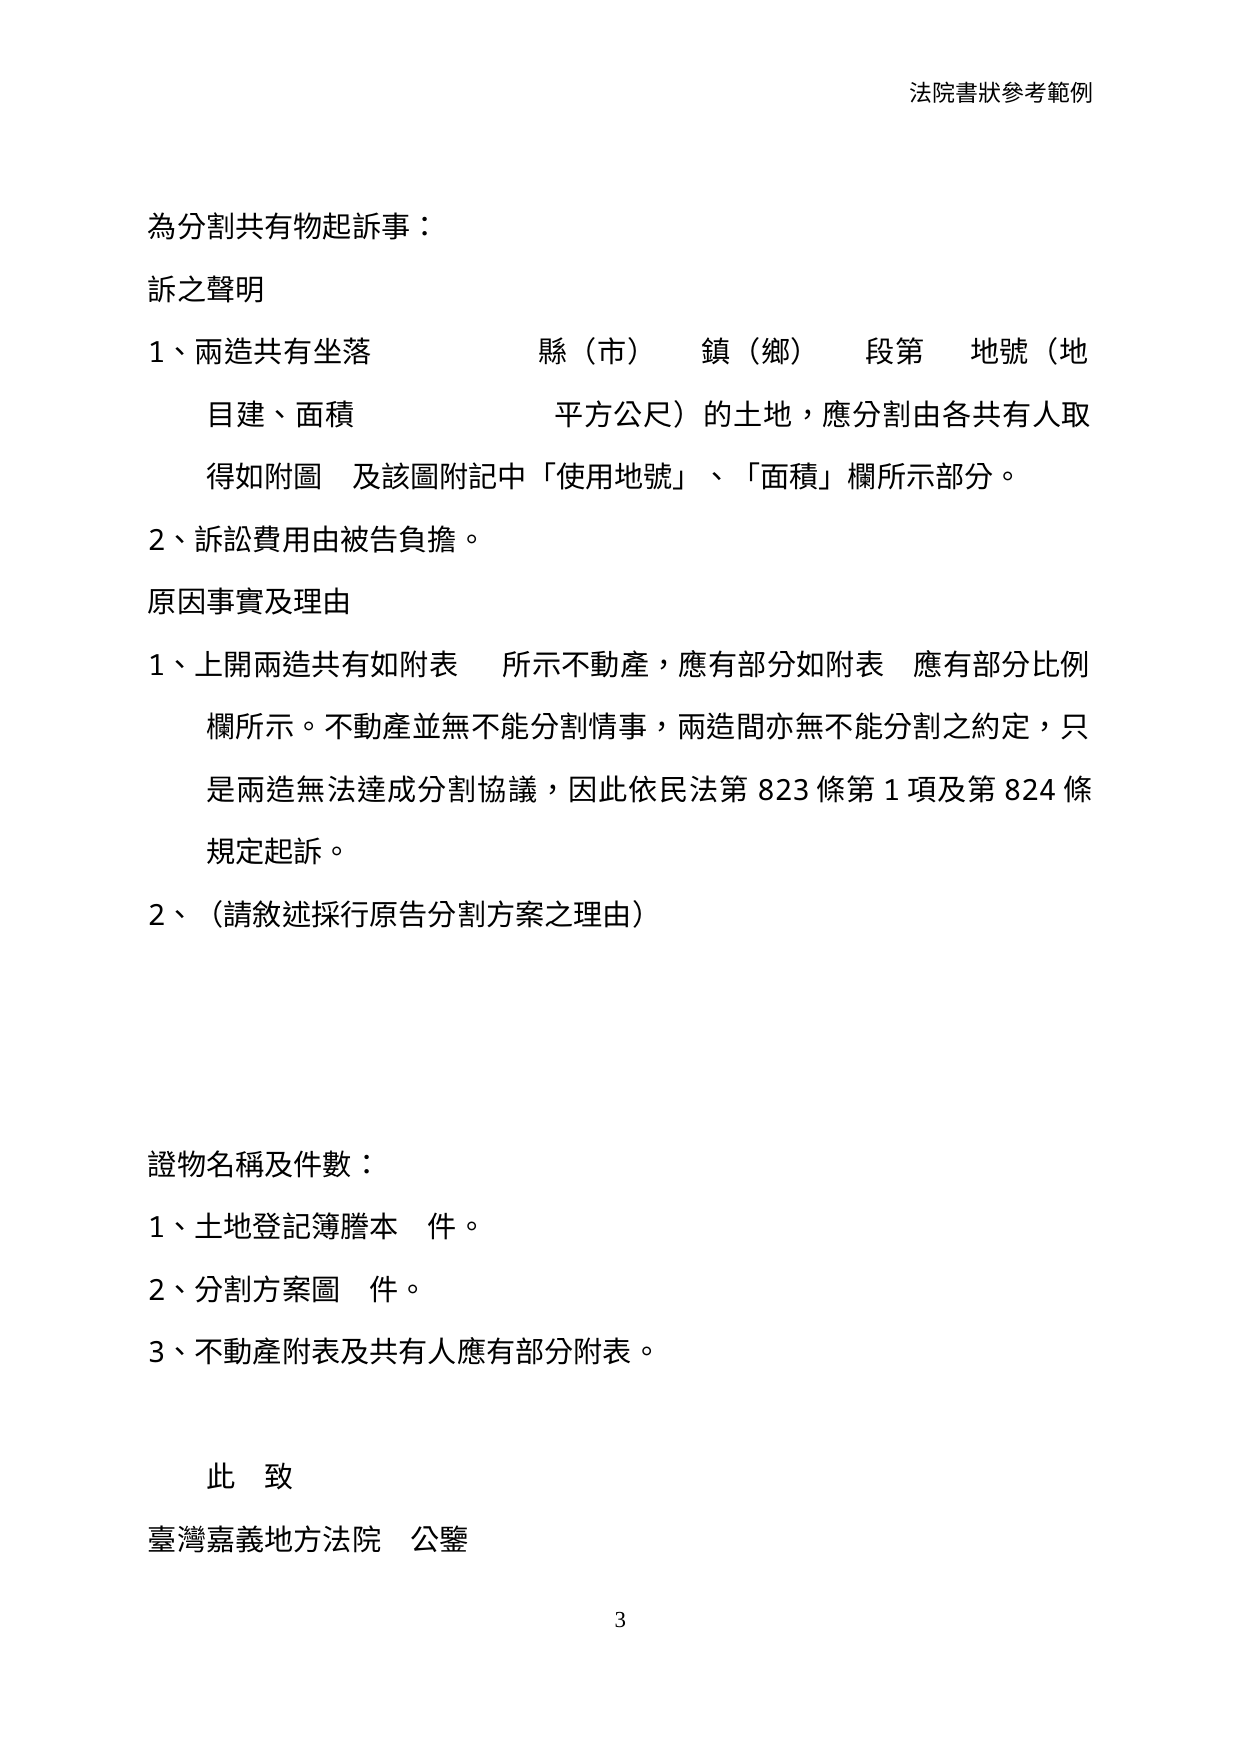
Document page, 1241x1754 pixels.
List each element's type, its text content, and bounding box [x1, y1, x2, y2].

text 此 致 [148, 1433, 1092, 1496]
list 土地登記簿謄本 件。 [148, 1183, 1092, 1246]
list 分割方案圖 件。 [148, 1246, 1092, 1308]
list 兩造共有坐落 縣（市） 鎮（鄉） 段第 地號（地目建、面積 平方公尺）的土地，應分割由各共有人取得如附圖 及該圖附記中「使用地號」、「面積」欄所示部分。 [148, 308, 1092, 496]
text 臺灣嘉義地方法院 公鑒 [148, 1496, 1092, 1558]
text 原因事實及理由 [148, 558, 1092, 621]
list 不動產附表及共有人應有部分附表。 [148, 1308, 1092, 1371]
list 訴訟費用由被告負擔。 [148, 496, 1092, 558]
text 訴之聲明 [148, 246, 1092, 308]
text 證物名稱及件數： [148, 1121, 1092, 1183]
text 為分割共有物起訴事： [148, 183, 1092, 246]
list 上開兩造共有如附表 所示不動產，應有部分如附表 應有部分比例欄所示。不動產並無不能分割情事，兩造間亦無不能分割之約定，只是兩造無法達成分割協議，因此依民法第823條第1項及第824條規定起訴。 [148, 621, 1092, 871]
list （請敘述採行原告分割方案之理由） [148, 871, 1092, 933]
